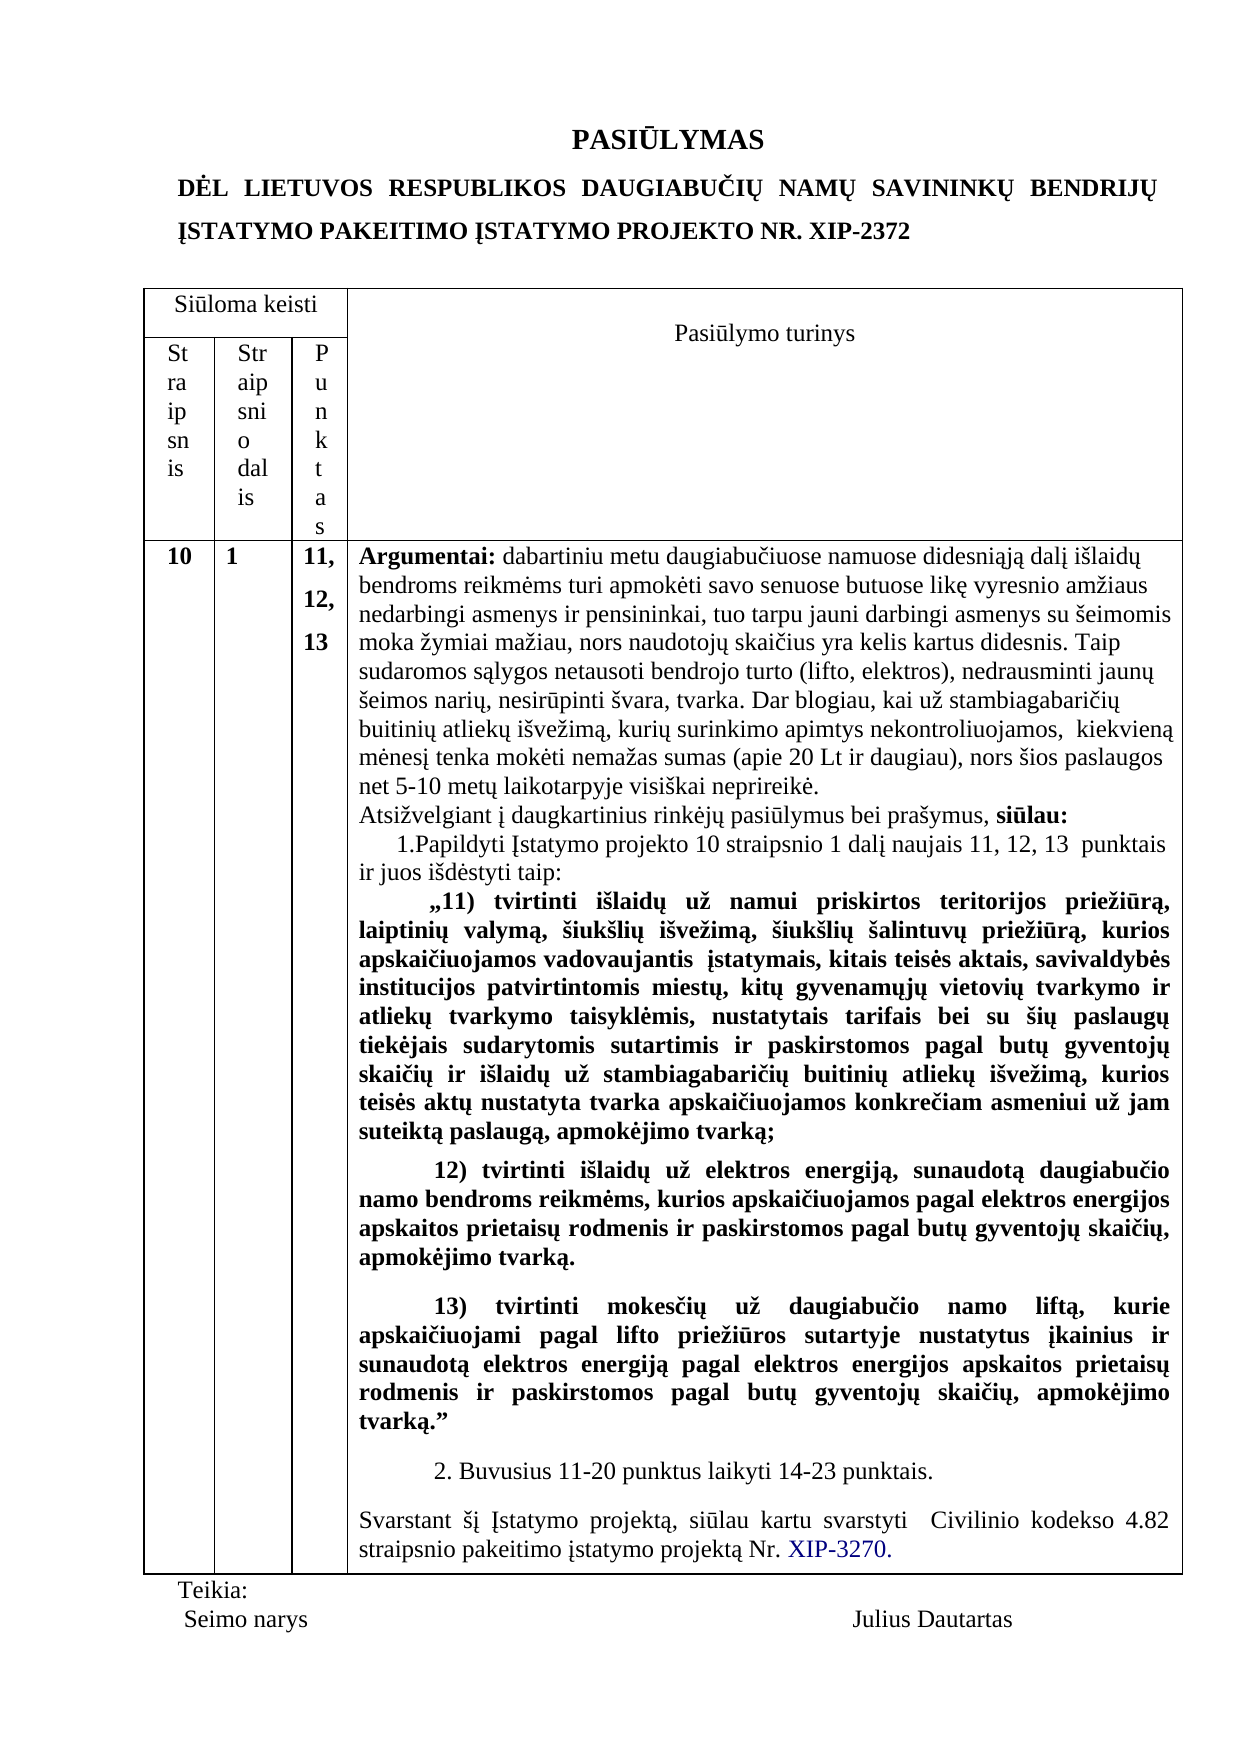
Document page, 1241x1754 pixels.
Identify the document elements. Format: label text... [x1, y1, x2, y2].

table_cell Straipsnio dalis [215, 338, 291, 540]
subtitle PASIŪLYMAS [177, 122, 1159, 156]
table_cell Argumentai: dabartiniu metu daugiabučiuose namuose didesniąją dalį išlaidų bendroms reikmėms turi apmokėti savo senuose butuose likę vyresnio amžiaus nedarbingi asmenys ir pensininkai, tuo tarpu jauni darbingi asmenys su šeimomis moka žymiai mažiau, nors naudotojų skaičius yra kelis kartus didesnis. Taip sudaromos sąlygos netausoti bendrojo turto (lifto, elektros), nedrausminti jaunų šeimos narių, nesirūpinti švara, tvarka. Dar blogiau, kai už stambiagabaričių buitinių atliekų išvežimą, kurių surinkimo apimtys nekontroliuojamos, kiekvieną mėnesį tenka mokėti nemažas sumas (apie 20 Lt ir daugiau), nors šios paslaugos net 5-10 metų laikotarpyje visiškai neprireikė. Atsižvelgiant į daugkartinius rinkėjų pasiūlymus bei prašymus, siūlau: 1.Papildyti Įstatymo projekto 10 straipsnio 1 dalį naujais 11, 12, 13 punktais ir juos išdėstyti taip: „11) tvirtinti išlaidų už namui priskirtos teritorijos priežiūrą, laiptinių valymą, šiukšlių išvežimą, šiukšlių šalintuvų priežiūrą, kurios apskaičiuojamos vadovaujantis įstatymais, kitais teisės aktais, savivaldybės institucijos patvirtintomis miestų, kitų gyvenamųjų vietovių tvarkymo ir atliekų tvarkymo taisyklėmis, nustatytais tarifais bei su šių paslaugų tiekėjais sudarytomis sutartimis ir paskirstomos pagal butų gyventojų skaičių ir išlaidų už stambiagabaričių buitinių atliekų išvežimą, kurios teisės aktų nustatyta tvarka apskaičiuojamos konkrečiam asmeniui už jam suteiktą paslaugą, apmokėjimo tvarką; 12) tvirtinti išlaidų už elektros energiją, sunaudotą daugiabučio namo bendroms reikmėms, kurios apskaičiuojamos pagal elektros energijos apskaitos prietaisų rodmenis ir paskirstomos pagal butų gyventojų skaičių, apmokėjimo tvarką. 13) tvirtinti mokesčių už daugiabučio namo liftą, kurie apskaičiuojami pagal lifto priežiūros sutartyje nustatytus įkainius ir sunaudotą elektros energiją pagal elektros energijos apskaitos prietaisų rodmenis ir paskirstomos pagal butų gyventojų skaičių, apmokėjimo tvarką.” 2. Buvusius 11-20 punktus laikyti 14-23 punktais. Svarstant šį Įstatymo projektą, siūlau kartu svarstyti Civilinio kodekso 4.82 straipsnio pakeitimo įstatymo projektą Nr. XIP-3270. [348, 541, 1182, 1573]
table_cell 1 [215, 541, 291, 1573]
table_cell Straipsnis [145, 338, 214, 540]
text Teikia: [177, 1575, 1144, 1604]
subtitle DĖL LIETUVOS RESPUBLIKOS DAUGIABUČIŲ NAMŲ SAVININKŲ BENDRIJŲ ĮSTATYMO PAKEITIMO ĮSTATYMO PROJEKTO NR. XIP-2372 [177, 173, 1159, 244]
table_cell 11, 12, 13 [293, 541, 347, 1573]
table_cell 10 [145, 541, 214, 1573]
table_header Pasiūlymo turinys [348, 289, 1182, 540]
text Seimo narys Julius Dautartas [177, 1604, 1144, 1632]
table_cell Punktas [293, 338, 347, 540]
table_header Siūloma keisti [145, 289, 347, 337]
